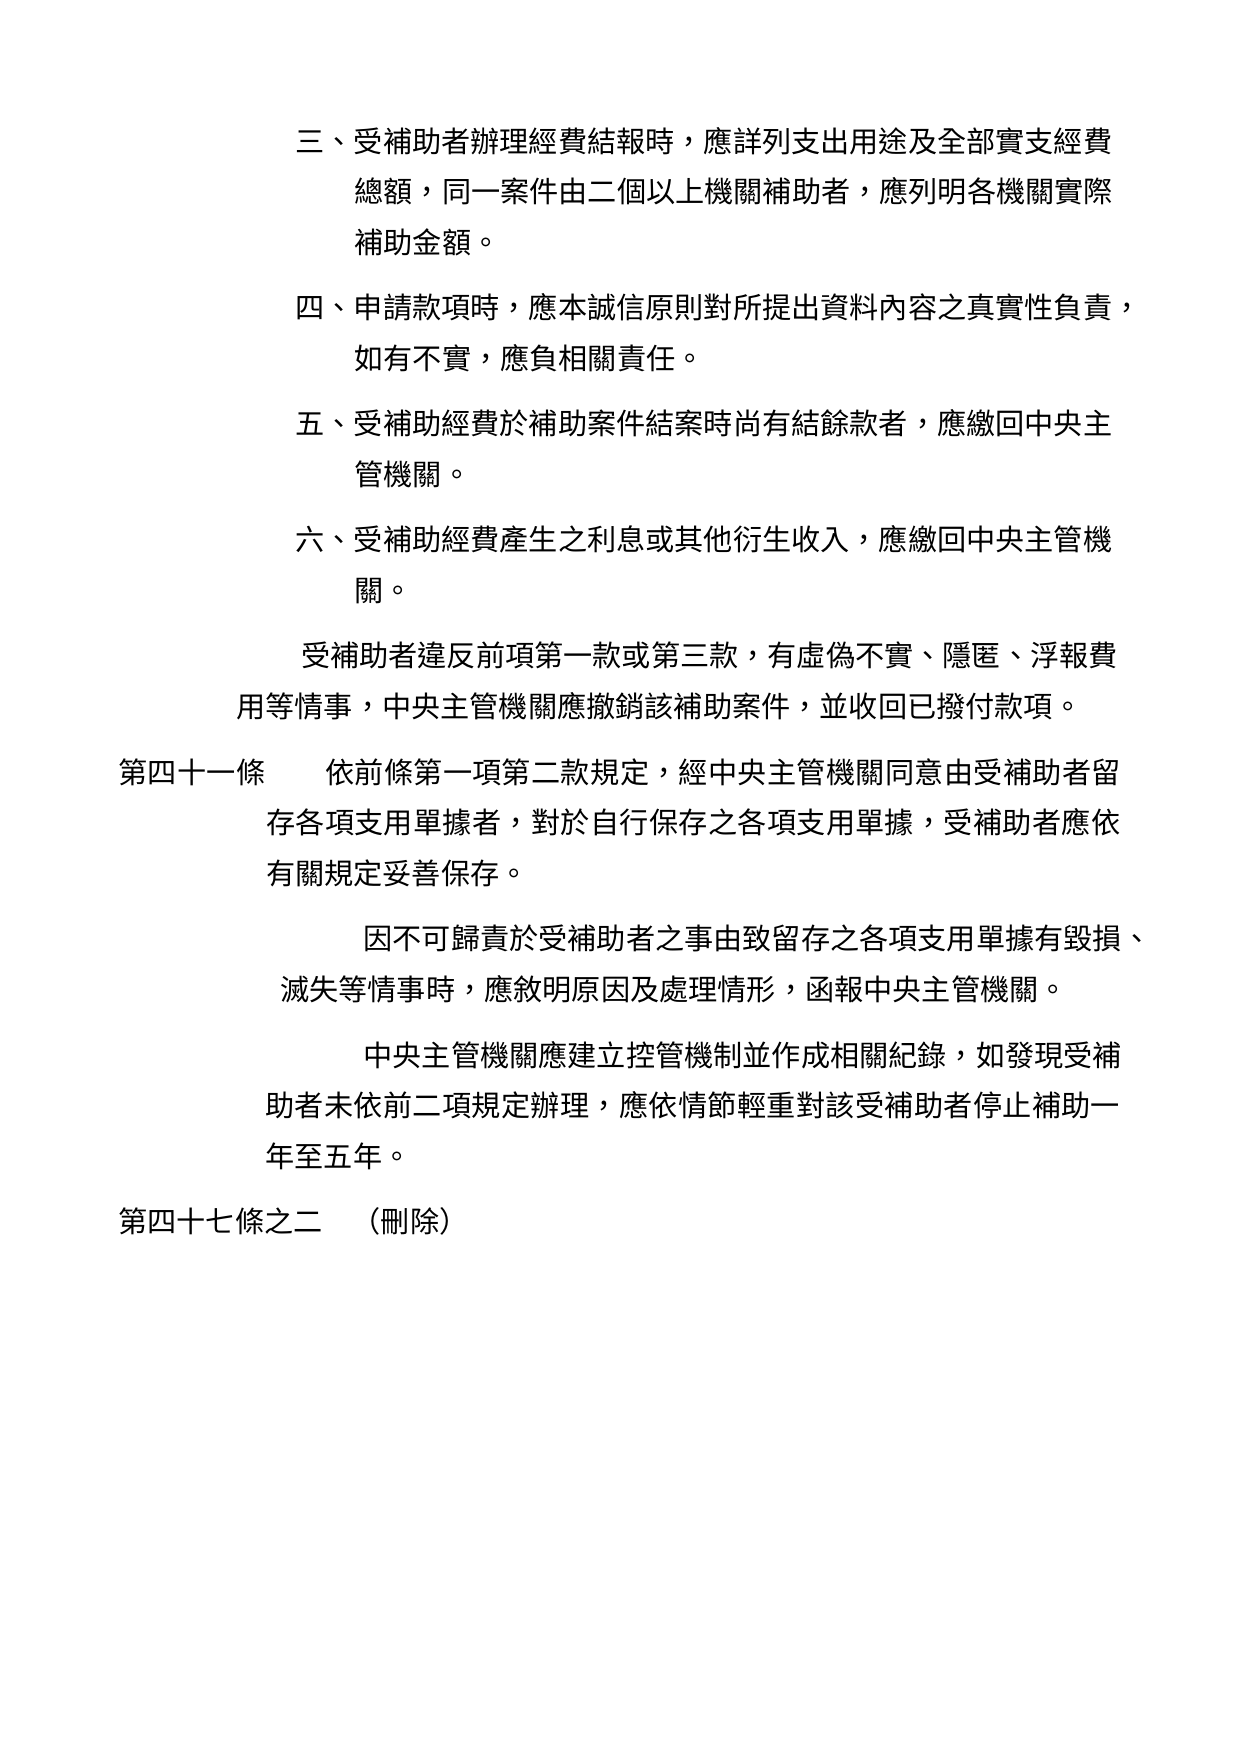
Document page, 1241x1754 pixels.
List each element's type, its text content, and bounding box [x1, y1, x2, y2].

text 六、受補助經費產生之利息或其他衍生收入，應繳回中央主管機關。 [295, 517, 1122, 610]
text 五、受補助經費於補助案件結案時尚有結餘款者，應繳回中央主管機關。 [295, 401, 1122, 494]
text 三、受補助者辦理經費結報時，應詳列支出用途及全部實支經費總額，同一案件由二個以上機關補助者，應列明各機關實際補助金額。 [295, 118, 1122, 262]
text 中央主管機關應建立控管機制並作成相關紀錄，如發現受補助者未依前二項規定辦理，應依情節輕重對該受補助者停止補助一年至五年。 [118, 1032, 1122, 1176]
text 第四十一條 依前條第一項第二款規定，經中央主管機關同意由受補助者留存各項支用單據者，對於自行保存之各項支用單據，受補助者應依有關規定妥善保存。 [118, 749, 1122, 893]
text 因不可歸責於受補助者之事由致留存之各項支用單據有毀損、 滅失等情事時，應敘明原因及處理情形，函報中央主管機關。 [118, 916, 1122, 1009]
text 受補助者違反前項第一款或第三款，有虛偽不實、隱匿、浮報費用等情事，中央主管機關應撤銷該補助案件，並收回已撥付款項。 [236, 633, 1122, 726]
text 第四十七條之二 （刪除） [118, 1199, 1122, 1241]
text 四、申請款項時，應本誠信原則對所提出資料內容之真實性負責，如有不實，應負相關責任。 [295, 285, 1122, 378]
